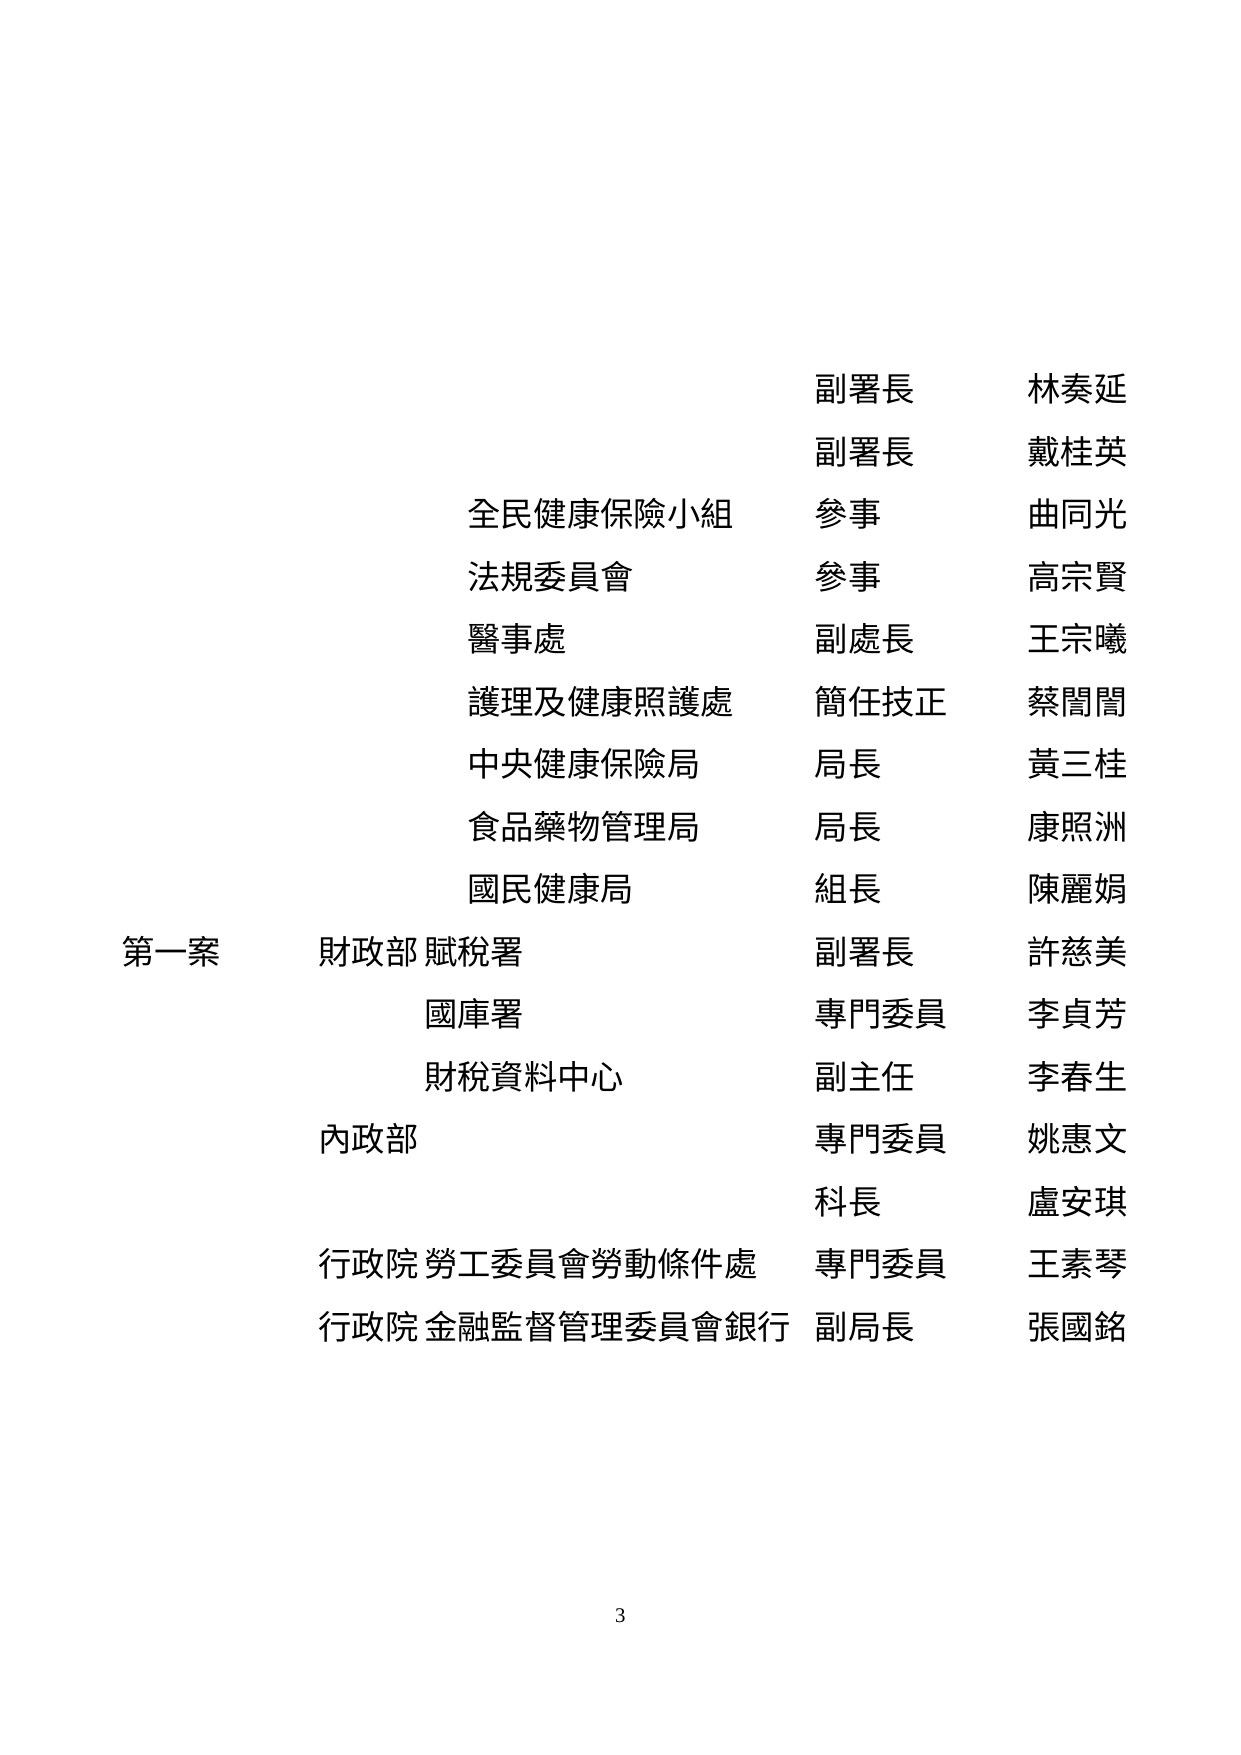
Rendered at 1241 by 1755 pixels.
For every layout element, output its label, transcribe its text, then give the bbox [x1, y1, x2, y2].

table_cell 副署長 [812, 346, 1007, 408]
table_cell 副處長 [812, 596, 1007, 658]
table_cell 許慈美 [1007, 908, 1130, 971]
table_cell [118, 1283, 287, 1346]
table_cell 國民健康局 [421, 846, 796, 908]
table_cell 中央健康保險局 [421, 721, 796, 783]
table_cell [796, 471, 812, 533]
table_cell 戴桂英 [1007, 408, 1130, 471]
table_cell 全民健康保險小組 [421, 471, 796, 533]
table_cell [796, 783, 812, 846]
table_cell [118, 1096, 287, 1158]
table_cell 第一案 [118, 908, 287, 971]
table_cell [287, 721, 421, 783]
table_cell [796, 596, 812, 658]
table_cell [287, 846, 421, 908]
table_cell 法規委員會 [421, 533, 796, 596]
table_cell [796, 658, 812, 721]
table_cell 行政院 [287, 1283, 421, 1346]
table_cell 李貞芳 [1007, 971, 1130, 1033]
table_cell 金融監督管理委員會銀行 [421, 1283, 796, 1346]
table_cell 醫事處 [421, 596, 796, 658]
table_cell [118, 1221, 287, 1283]
table_cell 專門委員 [812, 1221, 1007, 1283]
table_cell [118, 408, 287, 471]
table_cell [796, 846, 812, 908]
table_cell 副局長 [812, 1283, 1007, 1346]
table_cell [118, 471, 287, 533]
table_cell [796, 1033, 812, 1096]
table_cell 參事 [812, 533, 1007, 596]
table_cell [796, 1096, 812, 1158]
table_cell [287, 408, 421, 471]
table_cell 黃三桂 [1007, 721, 1130, 783]
table_cell 護理及健康照護處 [421, 658, 796, 721]
table_cell [118, 846, 287, 908]
table_cell 曲同光 [1007, 471, 1130, 533]
table_cell [287, 1158, 421, 1221]
table_cell [421, 346, 796, 408]
table_cell 專門委員 [812, 971, 1007, 1033]
table_cell [118, 721, 287, 783]
table_cell [796, 1158, 812, 1221]
table_cell 副主任 [812, 1033, 1007, 1096]
table_cell [118, 1033, 287, 1096]
table_cell 副署長 [812, 408, 1007, 471]
table_cell 局長 [812, 783, 1007, 846]
table_cell [287, 971, 421, 1033]
table_cell [796, 1221, 812, 1283]
table_cell 李春生 [1007, 1033, 1130, 1096]
table_cell 張國銘 [1007, 1283, 1130, 1346]
table_cell 高宗賢 [1007, 533, 1130, 596]
table_cell [421, 1158, 796, 1221]
table_cell 專門委員 [812, 1096, 1007, 1158]
table_cell [287, 783, 421, 846]
table_cell 食品藥物管理局 [421, 783, 796, 846]
table_cell [118, 658, 287, 721]
table_cell [118, 533, 287, 596]
table_cell 康照洲 [1007, 783, 1130, 846]
table_cell 盧安琪 [1007, 1158, 1130, 1221]
table_cell 參事 [812, 471, 1007, 533]
table_cell 賦稅署 [421, 908, 796, 971]
table_cell 財政部 [287, 908, 421, 971]
table_cell 副署長 [812, 908, 1007, 971]
table_cell [287, 596, 421, 658]
table_cell [118, 346, 287, 408]
table_cell [421, 1096, 796, 1158]
table_cell 王宗曦 [1007, 596, 1130, 658]
table_cell [796, 971, 812, 1033]
table_cell [287, 471, 421, 533]
table_cell 陳麗娟 [1007, 846, 1130, 908]
table_cell [287, 533, 421, 596]
table_cell 姚惠文 [1007, 1096, 1130, 1158]
table_cell [287, 1033, 421, 1096]
table_cell 行政院 [287, 1221, 421, 1283]
table_cell 內政部 [287, 1096, 421, 1158]
table_cell [796, 1283, 812, 1346]
table_cell 勞工委員會勞動條件處 [421, 1221, 796, 1283]
table_cell [796, 908, 812, 971]
table_cell 科長 [812, 1158, 1007, 1221]
table_cell [118, 1158, 287, 1221]
table_cell [796, 533, 812, 596]
table_cell 財稅資料中心 [421, 1033, 796, 1096]
table_cell [421, 408, 796, 471]
table_cell [796, 408, 812, 471]
table_cell [118, 971, 287, 1033]
table_cell 林奏延 [1007, 346, 1130, 408]
table_cell 王素琴 [1007, 1221, 1130, 1283]
table_cell [118, 783, 287, 846]
table_cell 國庫署 [421, 971, 796, 1033]
table_cell [796, 346, 812, 408]
table_cell [796, 721, 812, 783]
table_cell 局長 [812, 721, 1007, 783]
table_cell 組長 [812, 846, 1007, 908]
table_cell [287, 658, 421, 721]
table_cell 蔡誾誾 [1007, 658, 1130, 721]
table_cell [287, 346, 421, 408]
table_cell 簡任技正 [812, 658, 1007, 721]
table_cell [118, 596, 287, 658]
